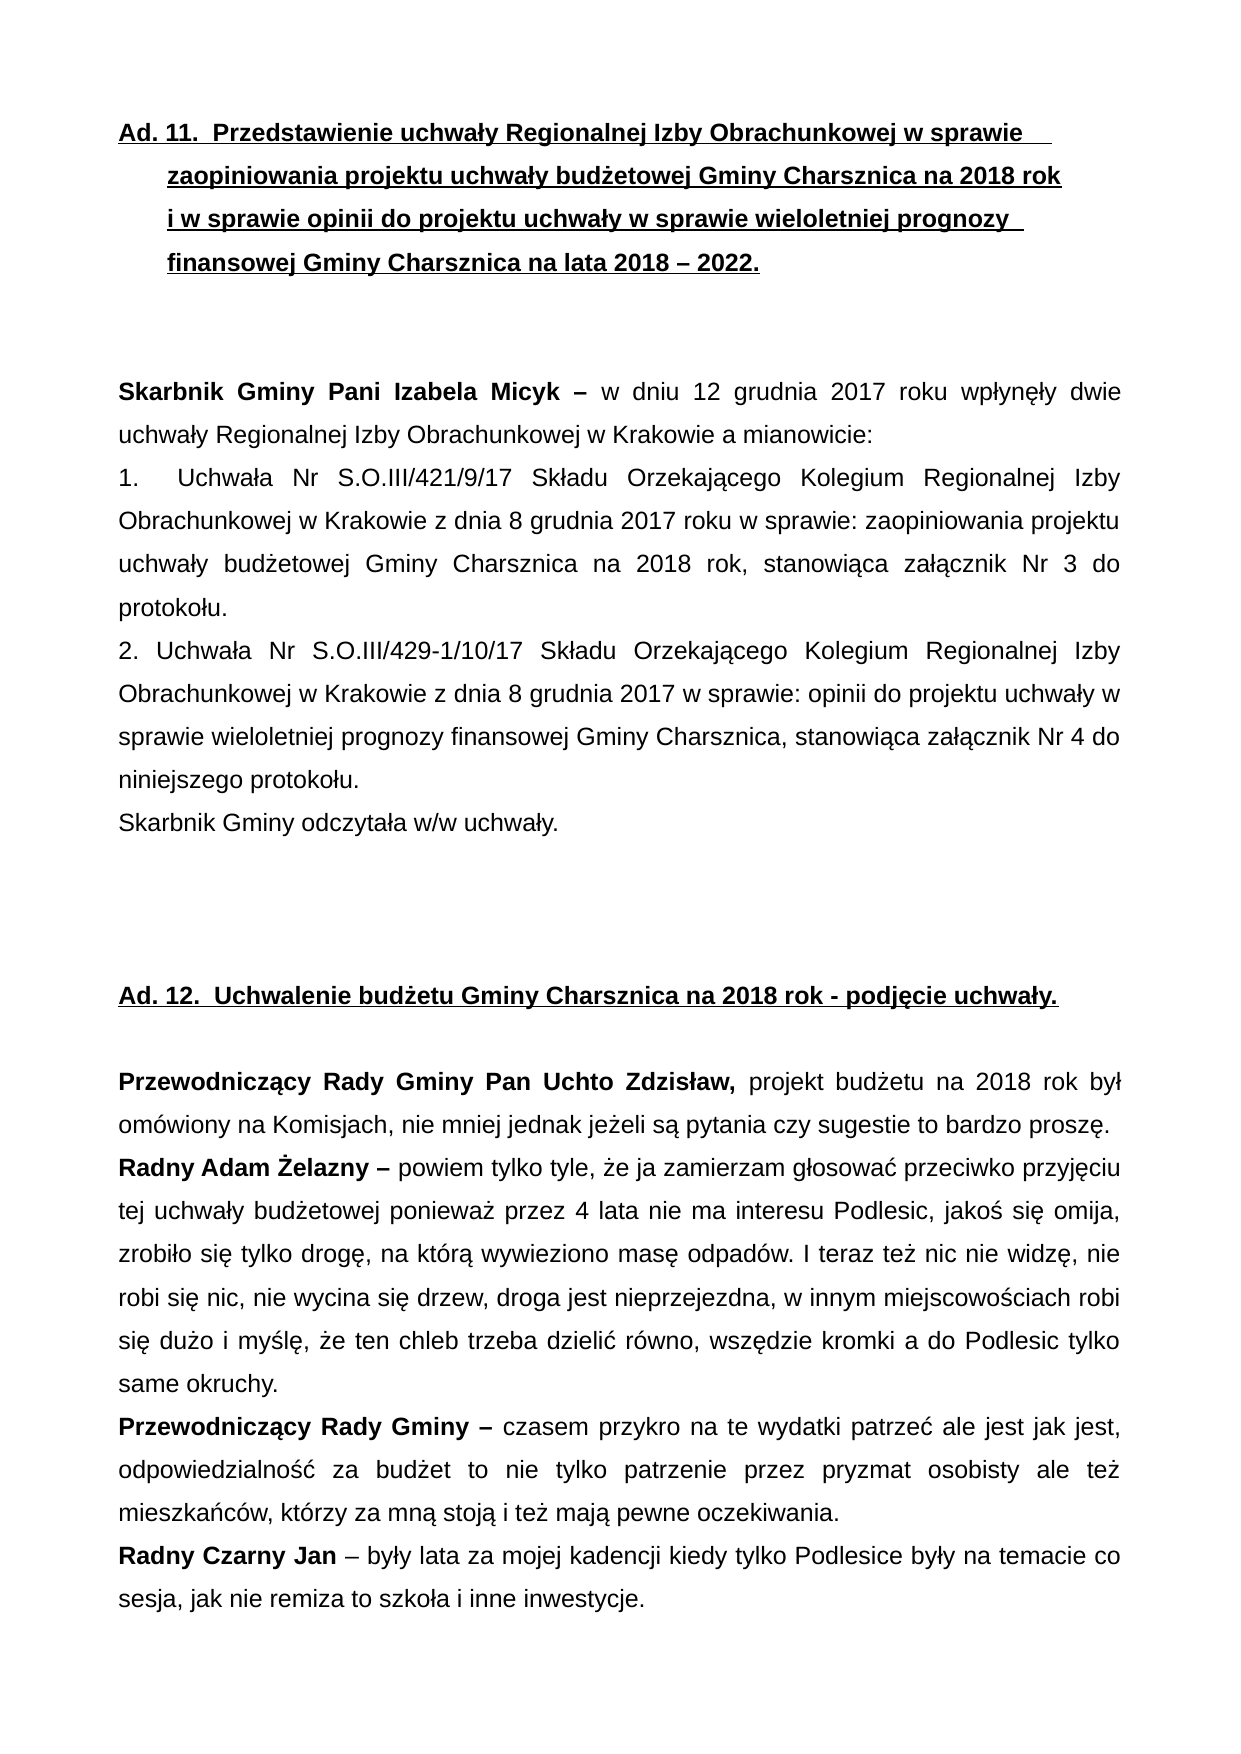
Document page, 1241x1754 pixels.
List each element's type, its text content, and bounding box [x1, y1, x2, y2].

text Ad. 11. Przedstawienie uchwały Regionalnej Izby Obrachunkowej w sprawie [118, 118, 1122, 147]
text Przewodniczący Rady Gminy – czasem przykro na te wydatki patrzeć ale jest jak jest, odpowiedzialność za budżet to nie tylko patrzenie przez pryzmat osobisty ale też mieszkańców, którzy za mną stoją i też mają pewne oczekiwania. [118, 1412, 1122, 1527]
text 1. Uchwała Nr S.O.III/421/9/17 Składu Orzekającego Kolegium Regionalnej Izby Obrachunkowej w Krakowie z dnia 8 grudnia 2017 roku w sprawie: zaopiniowania projektu uchwały budżetowej Gminy Charsznica na 2018 rok, stanowiąca załącznik Nr 3 do protokołu. [118, 463, 1122, 621]
text i w sprawie opinii do projektu uchwały w sprawie wieloletniej prognozy [118, 204, 1122, 233]
text 2. Uchwała Nr S.O.III/429-1/10/17 Składu Orzekającego Kolegium Regionalnej Izby Obrachunkowej w Krakowie z dnia 8 grudnia 2017 w sprawie: opinii do projektu uchwały w sprawie wieloletniej prognozy finansowej Gminy Charsznica, stanowiąca załącznik Nr 4 do niniejszego protokołu. [118, 636, 1122, 794]
text Skarbnik Gminy Pani Izabela Micyk – w dniu 12 grudnia 2017 roku wpłynęły dwie uchwały Regionalnej Izby Obrachunkowej w Krakowie a mianowicie: [118, 377, 1122, 449]
text Radny Czarny Jan – były lata za mojej kadencji kiedy tylko Podlesice były na temacie co sesja, jak nie remiza to szkoła i inne inwestycje. [118, 1541, 1122, 1613]
text Skarbnik Gminy odczytała w/w uchwały. [118, 808, 1122, 837]
text Ad. 12. Uchwalenie budżetu Gminy Charsznica na 2018 rok - podjęcie uchwały. [118, 981, 1122, 1009]
text finansowej Gminy Charsznica na lata 2018 – 2022. [118, 247, 1122, 276]
text zaopiniowania projektu uchwały budżetowej Gminy Charsznica na 2018 rok [118, 161, 1122, 190]
text Przewodniczący Rady Gminy Pan Uchto Zdzisław, projekt budżetu na 2018 rok był omówiony na Komisjach, nie mniej jednak jeżeli są pytania czy sugestie to bardzo proszę. [118, 1067, 1122, 1139]
text Radny Adam Żelazny – powiem tylko tyle, że ja zamierzam głosować przeciwko przyjęciu tej uchwały budżetowej ponieważ przez 4 lata nie ma interesu Podlesic, jakoś się omija, zrobiło się tylko drogę, na którą wywieziono masę odpadów. I teraz też nic nie widzę, nie robi się nic, nie wycina się drzew, droga jest nieprzejezdna, w innym miejscowościach robi się dużo i myślę, że ten chleb trzeba dzielić równo, wszędzie kromki a do Podlesic tylko same okruchy. [118, 1153, 1122, 1397]
